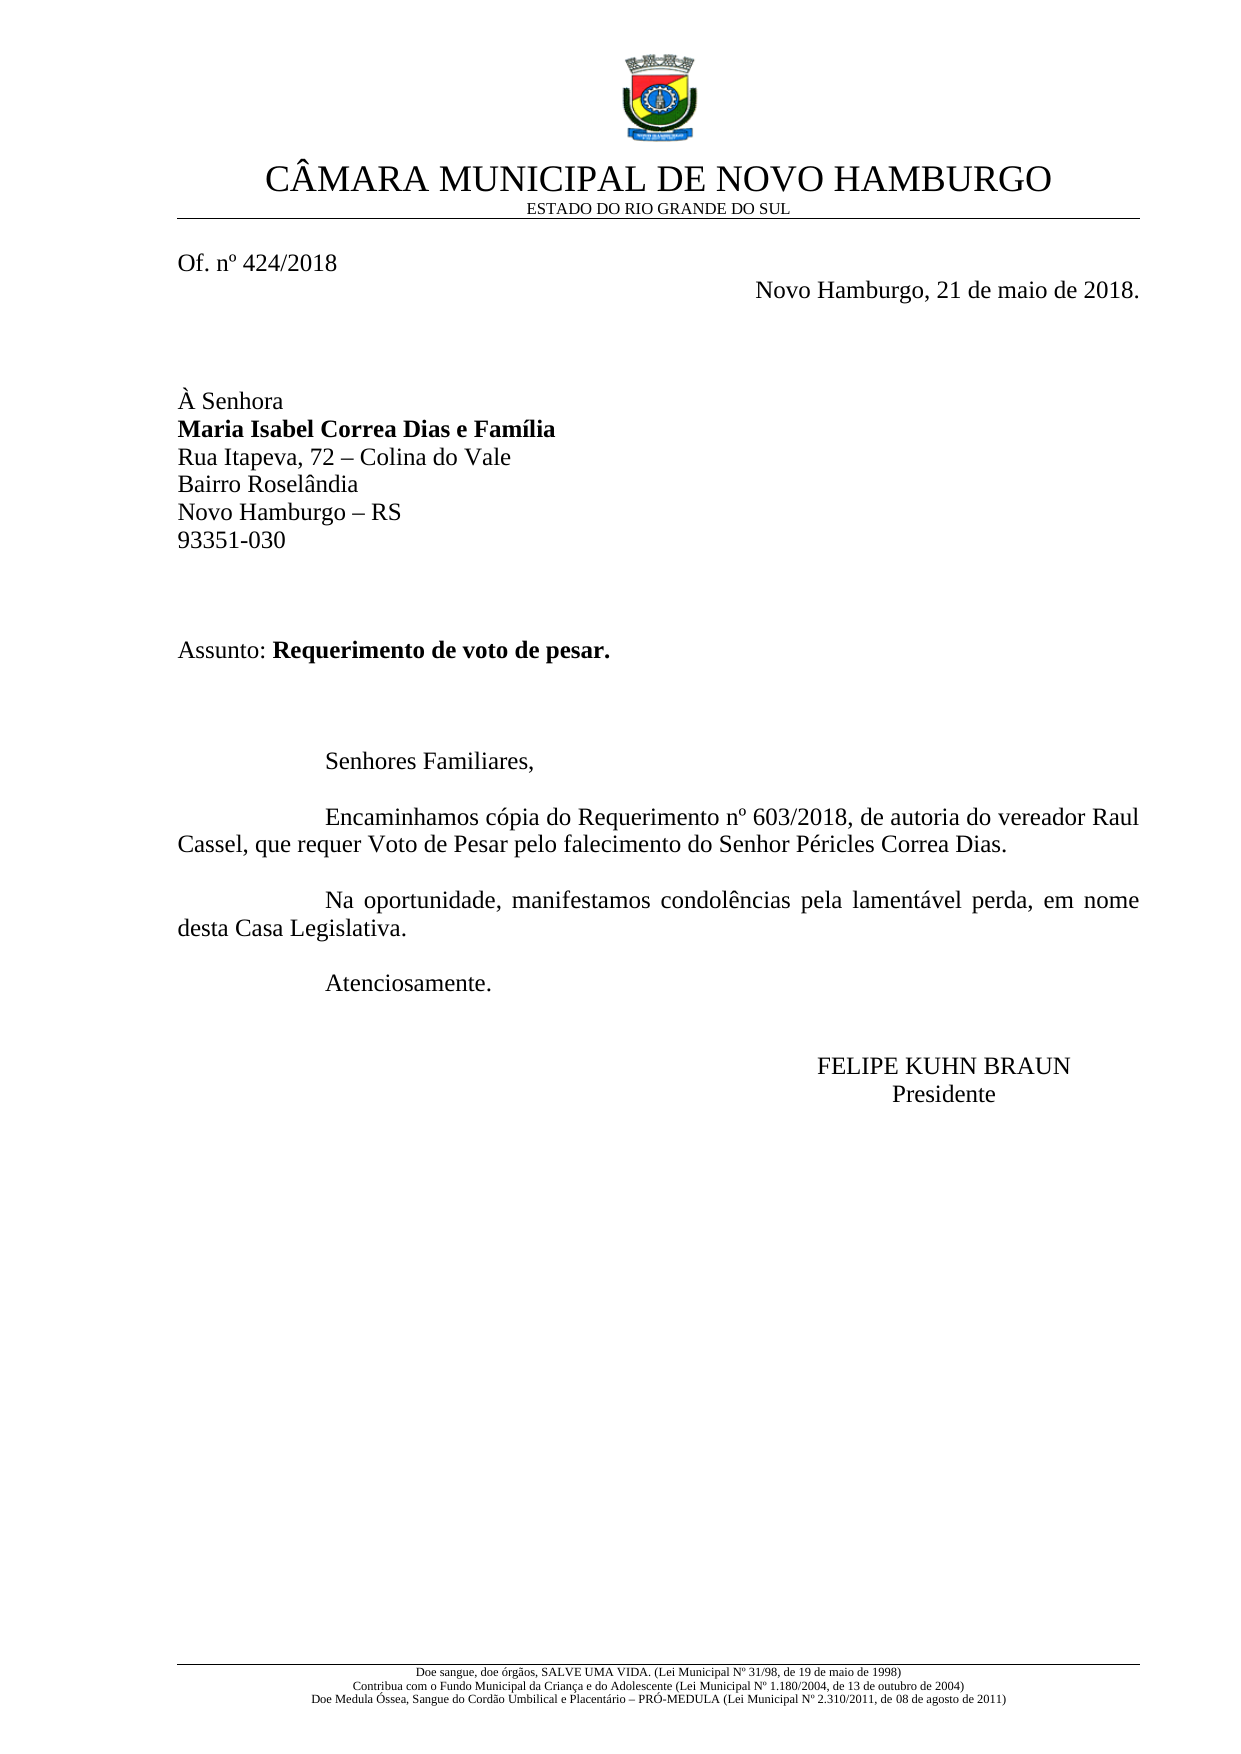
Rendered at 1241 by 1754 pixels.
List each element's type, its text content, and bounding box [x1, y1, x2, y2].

text Rua Itapeva, 72 – Colina do Vale [177, 443, 1140, 470]
text Assunto: Requerimento de voto de pesar. [177, 637, 1140, 664]
text À Senhora [177, 387, 1140, 415]
text Novo Hamburgo, 21 de maio de 2018. [177, 276, 1140, 304]
text Of. nº 424/2018 [177, 249, 1140, 276]
text Encaminhamos cópia do Requerimento nº 603/2018, de autoria do vereador Raul Cassel, que requer Voto de Pesar pelo falecimento do Senhor Péricles Correa Dias. [177, 803, 1140, 858]
picture [616, 47, 701, 146]
text Na oportunidade, manifestamos condolências pela lamentável perda, em nome desta Casa Legislativa. [177, 886, 1140, 941]
text Novo Hamburgo – RS [177, 498, 1140, 526]
text Atenciosamente. [177, 969, 1140, 997]
text FELIPE KUHN BRAUN [179, 1052, 1140, 1080]
text Presidente [179, 1080, 1140, 1108]
text Bairro Roselândia [177, 470, 1140, 498]
text Maria Isabel Correa Dias e Família [177, 415, 1140, 443]
text Senhores Familiares, [177, 747, 1140, 775]
text 93351-030 [177, 526, 1140, 553]
